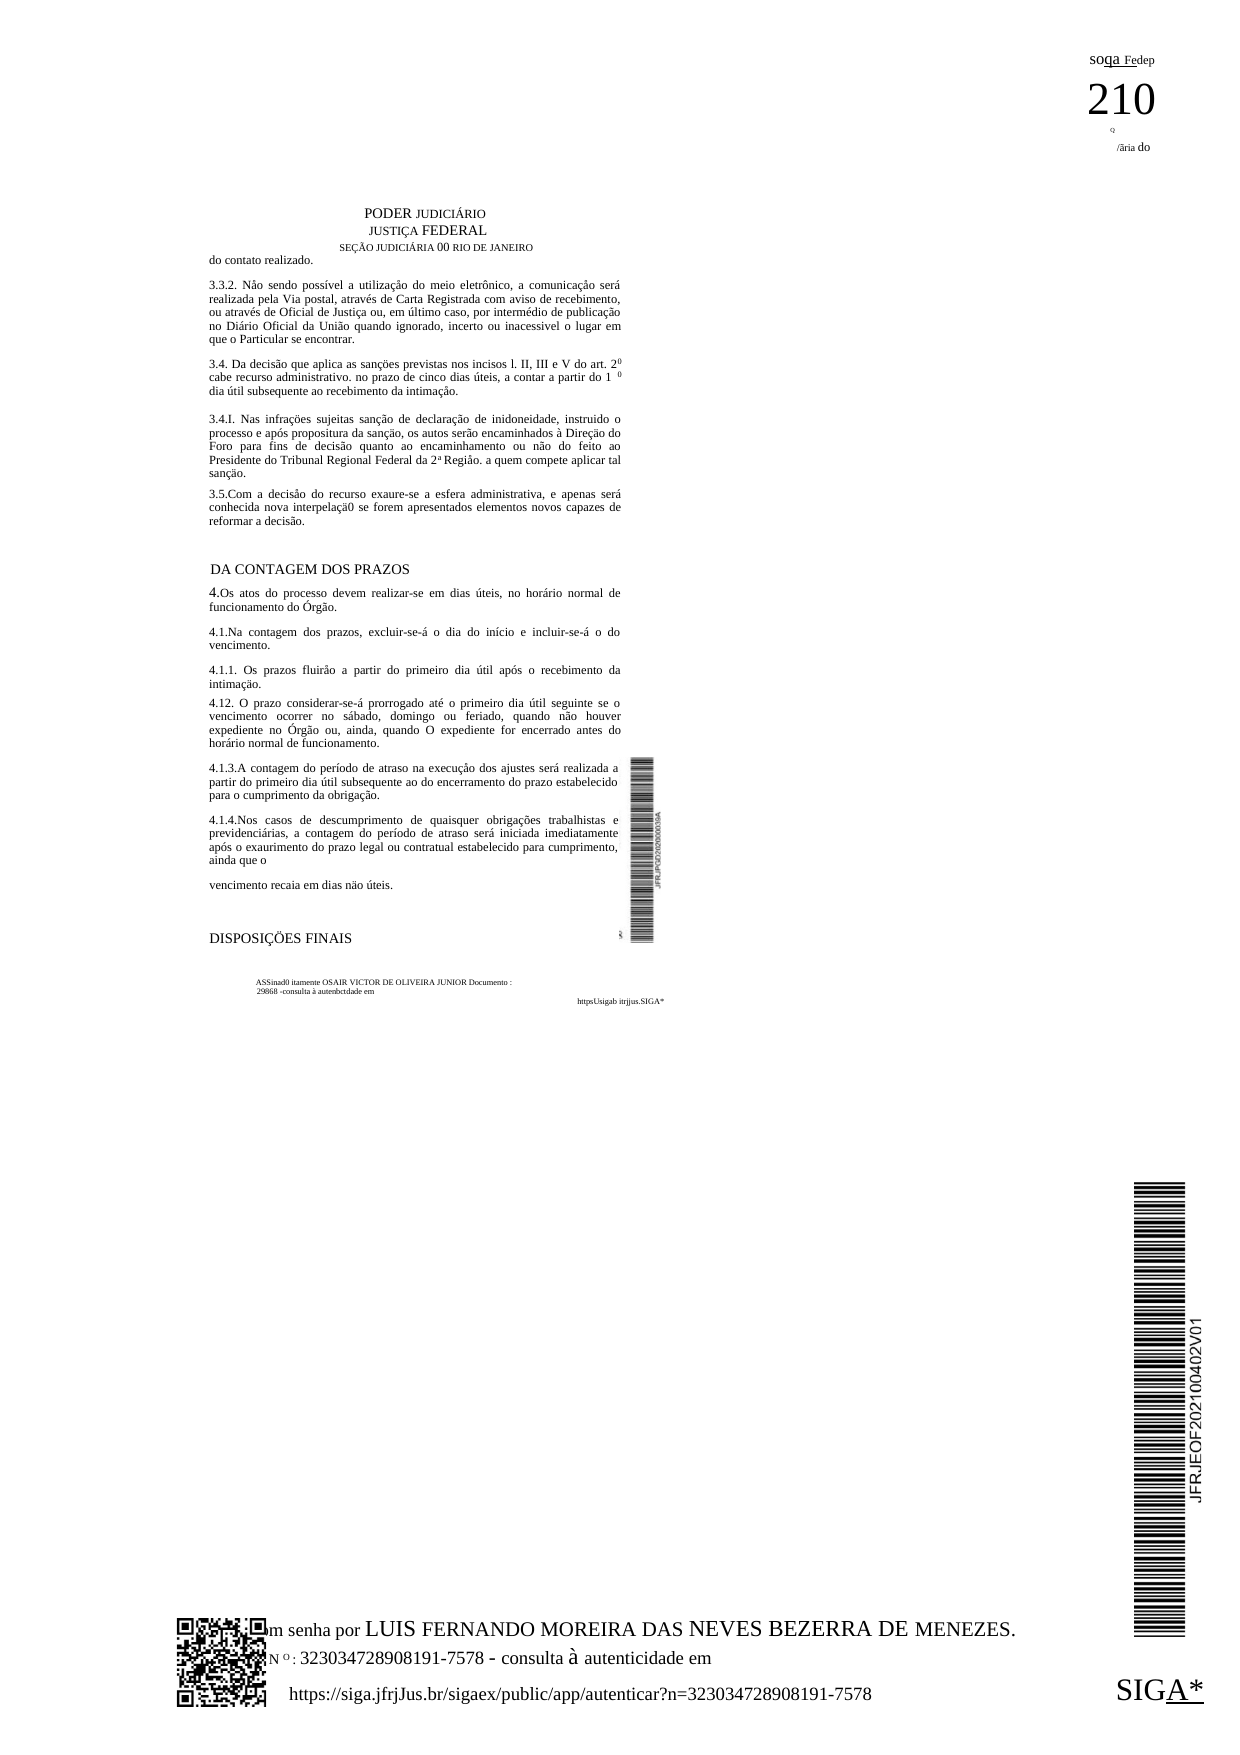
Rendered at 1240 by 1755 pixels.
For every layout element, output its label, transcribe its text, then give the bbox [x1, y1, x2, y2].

text 4.12. O prazo considerar-se-á prorrogado até o primeiro dia útil seguinte se o vencimento ocorrer no sábado, domingo ou feriado, quando não houver expediente no Órgão ou, ainda, quando O expediente for encerrado antes do horário normal de funcionamento. [209, 697, 622, 750]
list Nos casos de descumprimento de quaisquer obrigações trabalhistas e previdenciárias, a contagem do período de atraso será iniciada imediatamente após o exaurimento do prazo legal ou contratual estabelecido para cumprimento, ainda que o [150, 813, 619, 867]
text 3.3.2. Nåo sendo possível a utilizaçåo do meio eletrônico, a comunicaçåo será realizada pela Via postal, através de Carta Registrada com aviso de recebimento, ou através de Oficial de Justiça ou, em último caso, por intermédio de publicação no Diário Oficial da União quando ignorado, incerto ou inacessivel o lugar em que o Particular se encontrar. [209, 279, 622, 346]
text do contato realizado. [209, 254, 622, 267]
subtitle DISPOSIÇÖES FINAIS [209, 929, 664, 946]
subtitle DA CONTAGEM DOS PRAZOS [210, 561, 1089, 578]
text ASSinad0 itamente OSAIR VICTOR DE OLIVEIRA JUNIOR Documento : 29868 -consulta à autenbctdade em [256, 979, 516, 996]
text 3.4. Da decisão que aplica as sançöes previstas nos incisos l. II, III e V do art. 20 cabe recurso administrativo. no prazo de cinco dias úteis, a contar a partir do 1 0 dia útil subsequente ao recebimento da intimaçåo. [209, 357, 622, 398]
list I. Nas infraçöes sujeitas sanção de declaração de inidoneidade, instruido o processo e após propositura da sançäo, os autos serão encaminhados à Direçäo do Foro para fins de decisão quanto ao encaminhamento ou não do feito ao Presidente do Tribunal Regional Federal da 2a Regiåo. a quem compete aplicar tal sançäo. [150, 413, 622, 480]
list Na contagem dos prazos, excluir-se-á o dia do início e incluir-se-á o do vencimento. [150, 626, 622, 652]
text httpsUsigab itrjjus.SIGA* [209, 996, 664, 1006]
list A contagem do período de atraso na execuçåo dos ajustes será realizada a partir do primeiro dia útil subsequente ao do encerramento do prazo estabelecido para o cumprimento da obrigação. [150, 762, 619, 802]
text vencimento recaia em dias näo úteis. [209, 879, 619, 892]
list Com a decisåo do recurso exaure-se a esfera administrativa, e apenas será conhecida nova interpelaçä0 se forem apresentados elementos novos capazes de reformar a decisão. [150, 488, 622, 528]
text 4.1.1. Os prazos fluiråo a partir do primeiro dia útil após o recebimento da intimaçäo. [209, 664, 622, 691]
list Os atos do processo devem realizar-se em dias úteis, no horário normal de funcionamento do Órgão. [150, 585, 622, 614]
